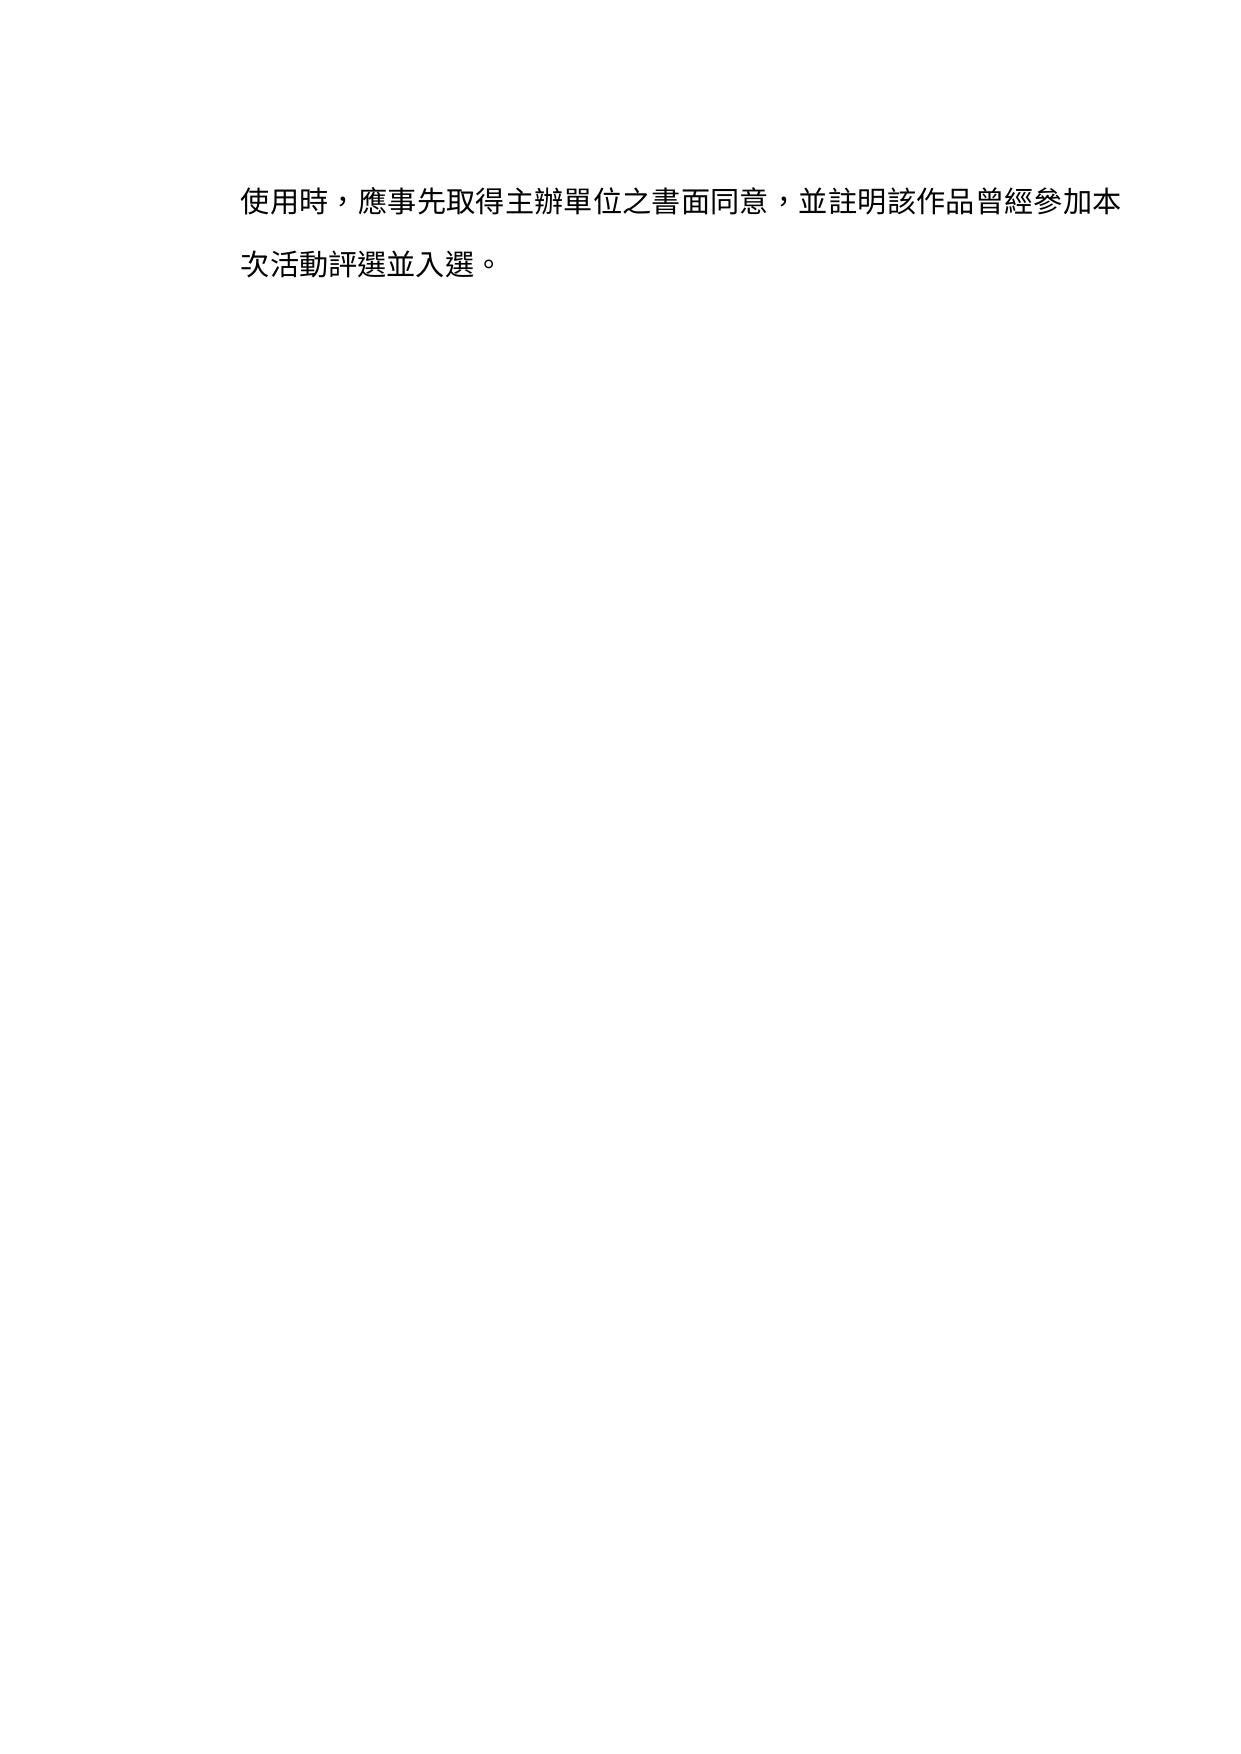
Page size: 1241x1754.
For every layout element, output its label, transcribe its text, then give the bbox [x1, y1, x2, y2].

text 使用時，應事先取得主辦單位之書面同意，並註明該作品曾經參加本次活動評選並入選。 [192, 158, 1122, 283]
